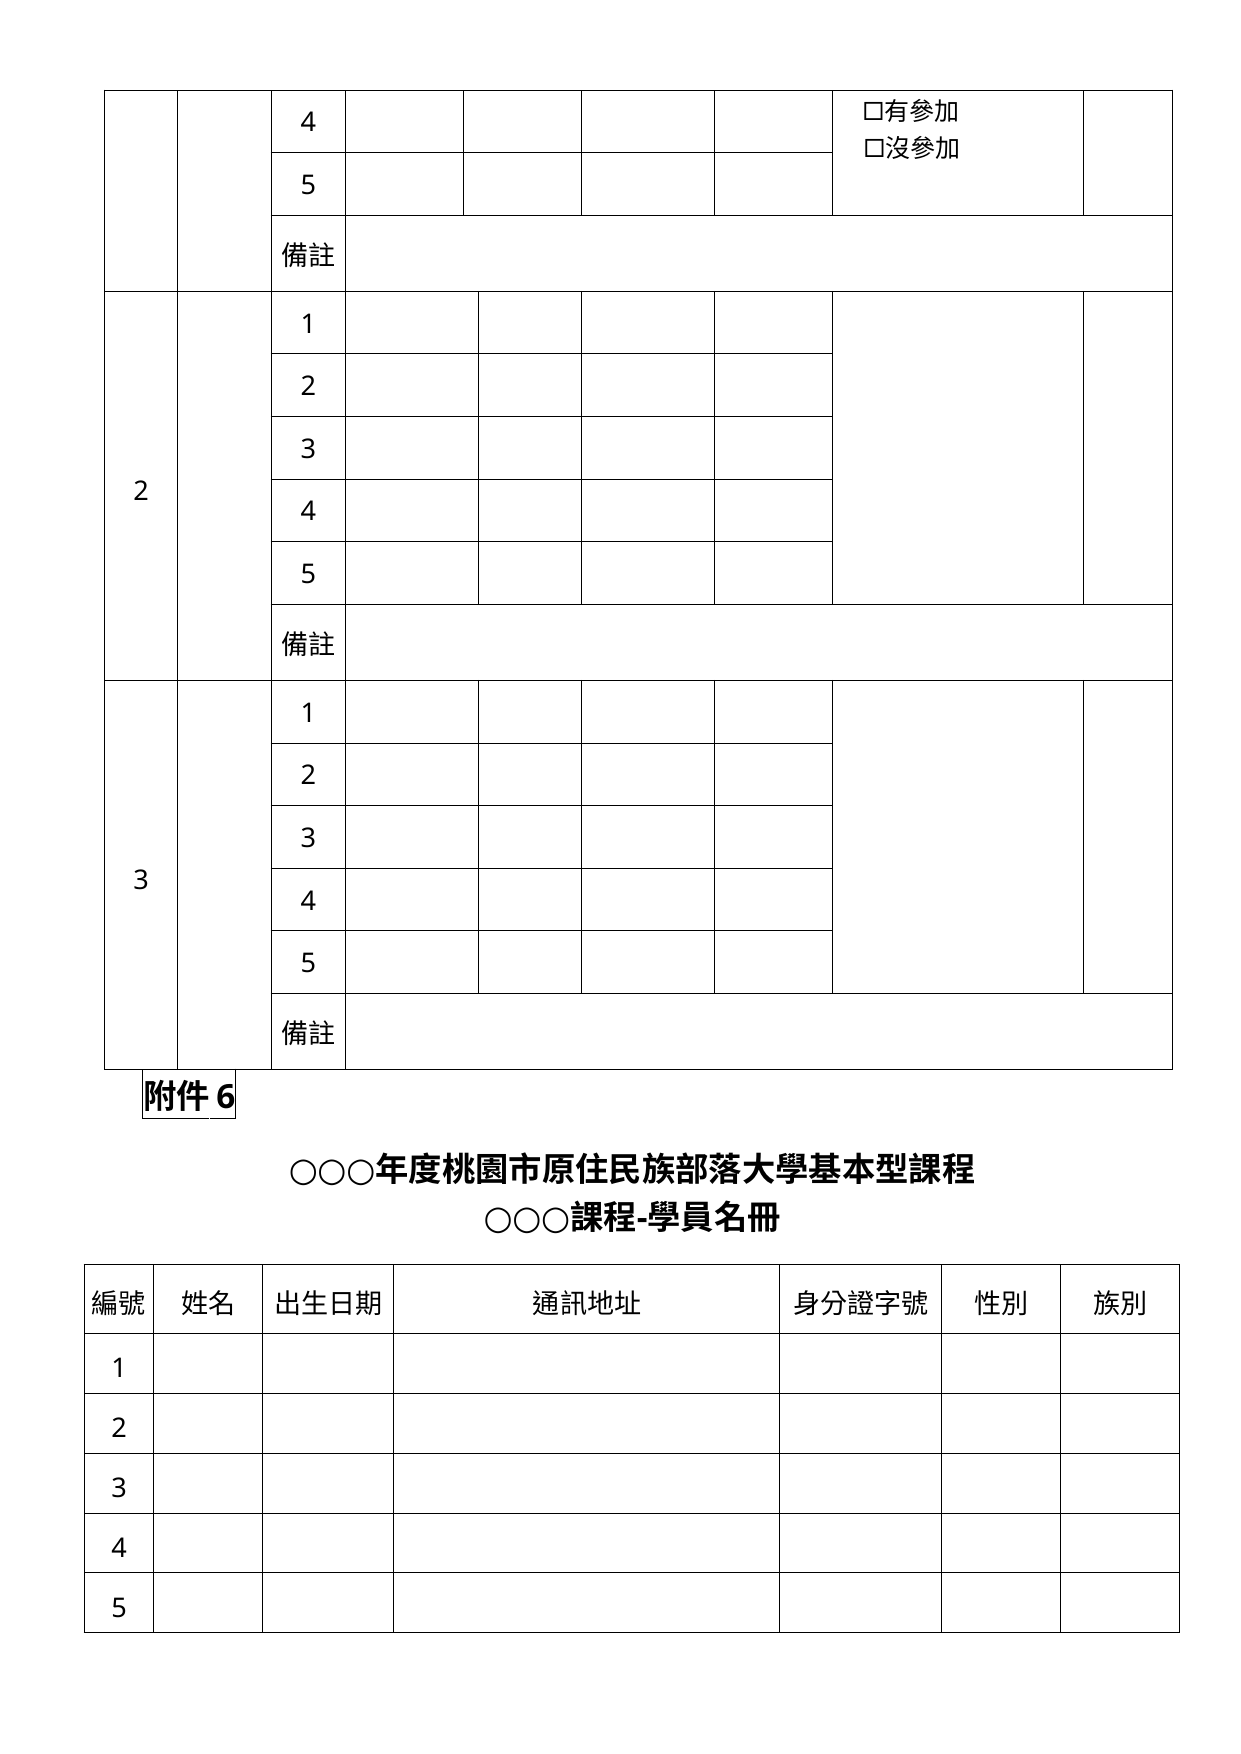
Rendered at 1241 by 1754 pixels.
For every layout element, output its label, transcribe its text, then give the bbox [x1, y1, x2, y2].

table_cell [715, 542, 832, 604]
table_cell 2 [272, 744, 345, 805]
text ○○○課程-學員名冊 [142, 1191, 1122, 1239]
table_cell [582, 354, 714, 416]
table_cell 5 [85, 1573, 153, 1632]
table_cell [582, 869, 714, 930]
table_cell [263, 1573, 393, 1632]
table_cell [154, 1514, 262, 1572]
table_cell [479, 744, 581, 805]
table_cell [942, 1394, 1060, 1453]
table_cell [394, 1573, 779, 1632]
table_cell 1 [272, 681, 345, 742]
table_cell 2 [85, 1394, 153, 1453]
table_cell [346, 681, 478, 742]
table_cell [346, 806, 478, 868]
table_cell [780, 1573, 941, 1632]
table_cell [715, 153, 832, 215]
table_cell [394, 1394, 779, 1453]
table_header 身分證字號 [780, 1265, 941, 1333]
table_cell [715, 354, 832, 416]
table_cell [942, 1334, 1060, 1393]
table_cell [780, 1334, 941, 1393]
table_cell [1061, 1514, 1179, 1572]
table_cell [582, 480, 714, 541]
table_cell [263, 1454, 393, 1512]
table_cell 4 [272, 869, 345, 930]
table_cell [1084, 292, 1172, 604]
table_cell [1084, 681, 1172, 993]
table_cell 1 [85, 1334, 153, 1393]
table_cell 3 [85, 1454, 153, 1512]
table_cell [1061, 1394, 1179, 1453]
table_cell [479, 417, 581, 478]
table_cell [582, 806, 714, 868]
table_cell [394, 1334, 779, 1393]
table_cell 4 [85, 1514, 153, 1572]
table_cell [346, 994, 1172, 1069]
table_cell [942, 1573, 1060, 1632]
table_cell [833, 292, 1083, 604]
text [236, 1070, 1122, 1118]
table_cell [346, 480, 478, 541]
table_header 通訊地址 [394, 1265, 779, 1333]
table_cell [263, 1514, 393, 1572]
table_cell [154, 1394, 262, 1453]
text ○○○年度桃園市原住民族部落大學基本型課程 [142, 1143, 1122, 1191]
table_cell [582, 91, 714, 152]
table_cell [178, 681, 271, 1069]
table_cell [942, 1454, 1060, 1512]
table_cell [346, 354, 478, 416]
table_cell [715, 480, 832, 541]
table_cell [346, 605, 1172, 680]
table_cell 1 [272, 292, 345, 353]
table_cell [582, 931, 714, 993]
table_cell [942, 1514, 1060, 1572]
table_cell [582, 681, 714, 742]
table_cell 備註 [272, 605, 345, 680]
table_cell [780, 1394, 941, 1453]
table_cell 5 [272, 931, 345, 993]
table_cell 3 [105, 681, 177, 1069]
table_cell [479, 480, 581, 541]
table_cell [780, 1454, 941, 1512]
table_cell [715, 681, 832, 742]
table_cell [346, 417, 478, 478]
table_header 編號 [85, 1265, 153, 1333]
table_cell [582, 542, 714, 604]
table_cell [1061, 1454, 1179, 1512]
table_cell [346, 216, 1172, 291]
table_cell [464, 153, 581, 215]
table_cell [479, 354, 581, 416]
table_cell [346, 542, 478, 604]
table_cell [715, 744, 832, 805]
table_header 族別 [1061, 1265, 1179, 1333]
table_cell [479, 542, 581, 604]
table_cell [582, 744, 714, 805]
table_cell [154, 1573, 262, 1632]
table_cell [1061, 1573, 1179, 1632]
table_header 姓名 [154, 1265, 262, 1333]
table_cell [715, 292, 832, 353]
table_cell 備註 [272, 994, 345, 1069]
table_cell [479, 292, 581, 353]
table_cell [715, 931, 832, 993]
table_cell 備註 [272, 216, 345, 291]
table_cell [479, 931, 581, 993]
table_cell 5 [272, 153, 345, 215]
table_cell 4 [272, 91, 345, 152]
table_cell [346, 931, 478, 993]
table_cell [582, 417, 714, 478]
table_cell [715, 417, 832, 478]
table_cell [346, 869, 478, 930]
table_cell [346, 292, 478, 353]
table_cell [582, 153, 714, 215]
table_cell [479, 806, 581, 868]
table_cell [178, 292, 271, 680]
table_cell [346, 153, 463, 215]
table_header 性別 [942, 1265, 1060, 1333]
table_cell 3 [272, 806, 345, 868]
table_cell 5 [272, 542, 345, 604]
table_cell 2 [105, 292, 177, 680]
table_cell [582, 292, 714, 353]
table_header 出生日期 [263, 1265, 393, 1333]
table_cell [479, 681, 581, 742]
table_cell [715, 869, 832, 930]
table_cell 2 [272, 354, 345, 416]
table_cell [464, 91, 581, 152]
table_cell [479, 869, 581, 930]
table_cell [833, 681, 1083, 993]
table_cell [263, 1334, 393, 1393]
table_cell [780, 1514, 941, 1572]
table_cell [715, 806, 832, 868]
table_cell 3 [272, 417, 345, 478]
table_cell 4 [272, 480, 345, 541]
table_cell [346, 744, 478, 805]
table_cell [346, 91, 463, 152]
table_cell [394, 1514, 779, 1572]
table_cell [154, 1454, 262, 1512]
table_cell [154, 1334, 262, 1393]
table_cell [1061, 1334, 1179, 1393]
table_cell [263, 1394, 393, 1453]
table_cell [394, 1454, 779, 1512]
text 附件6 [143, 1070, 235, 1118]
table_cell [715, 91, 832, 152]
